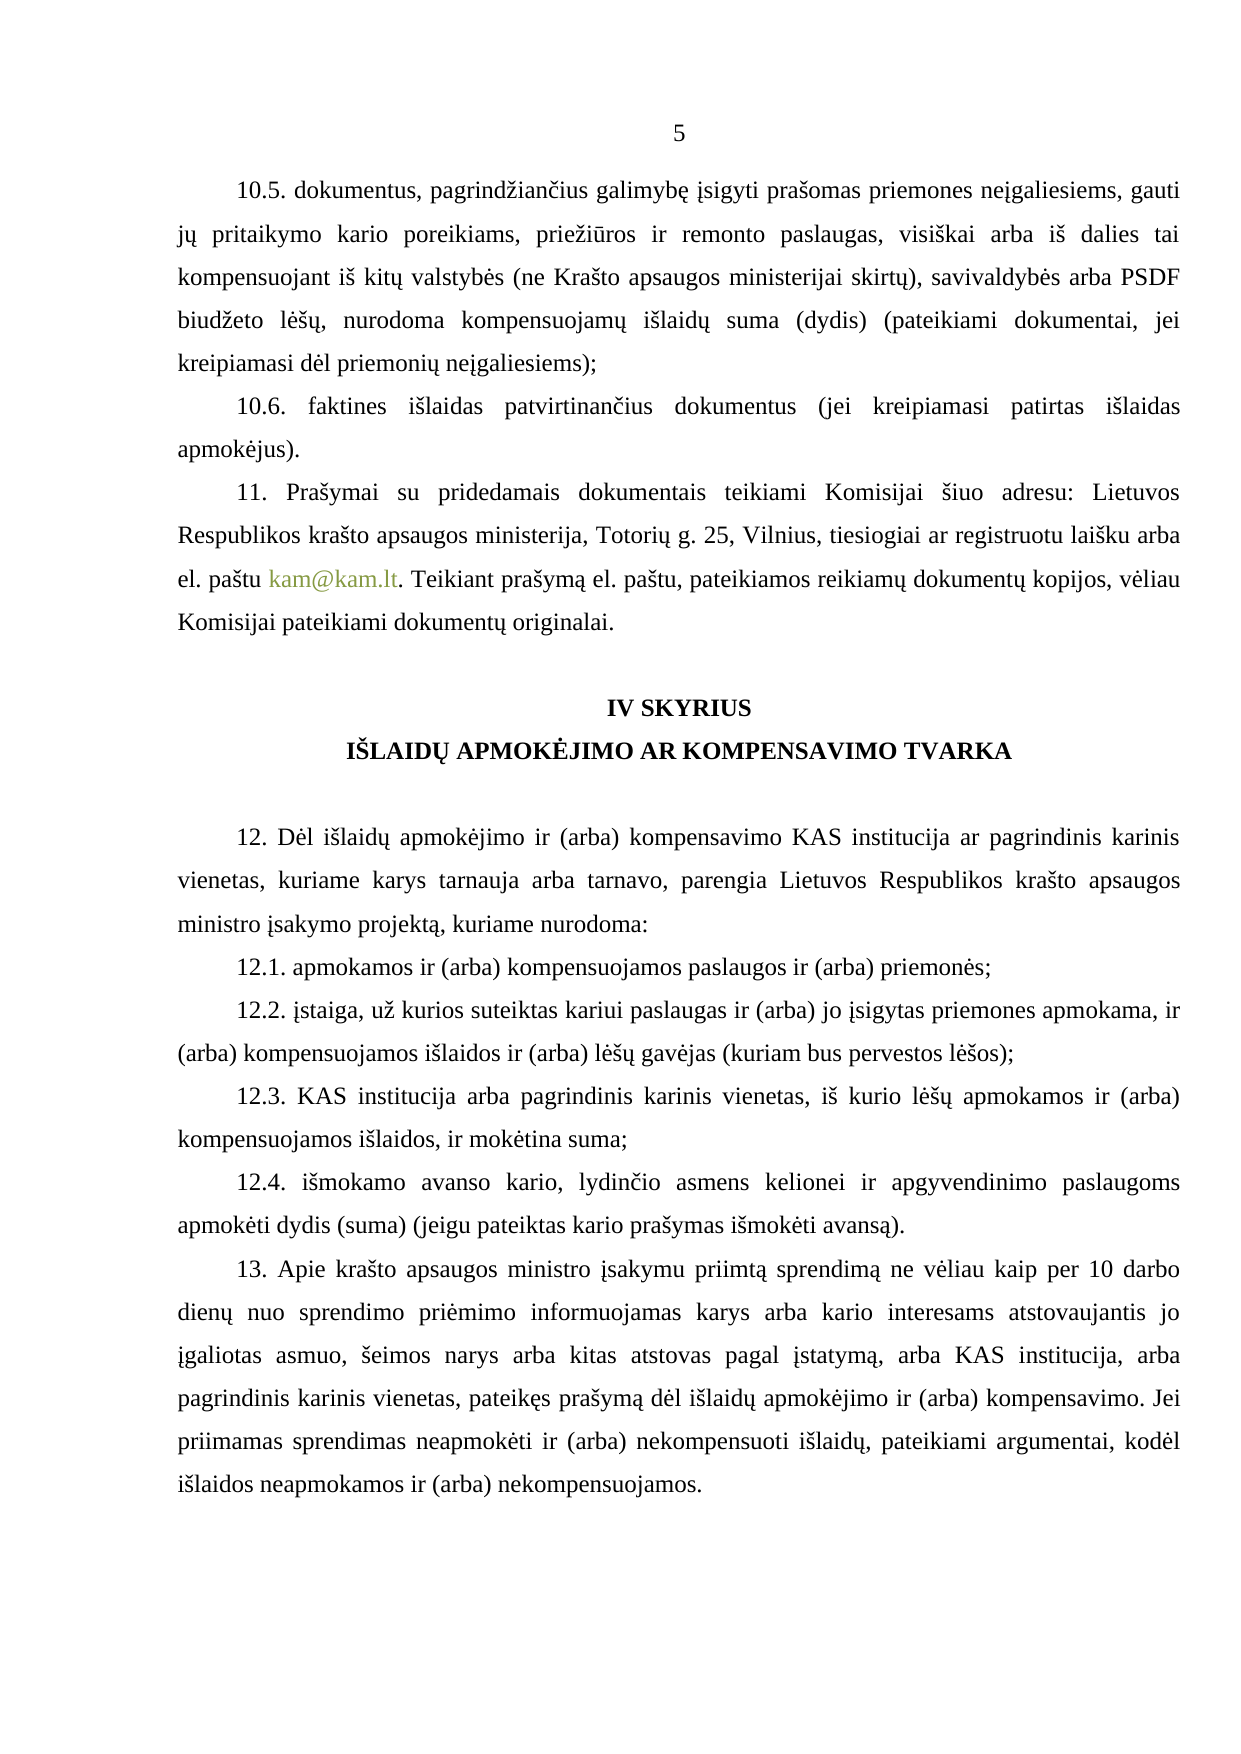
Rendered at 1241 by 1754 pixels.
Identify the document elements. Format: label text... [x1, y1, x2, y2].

text 10.6. faktines išlaidas patvirtinančius dokumentus (jei kreipiamasi patirtas išlaidas apmokėjus). [177, 391, 1181, 463]
text 12.3. KAS institucija arba pagrindinis karinis vienetas, iš kurio lėšų apmokamos ir (arba) kompensuojamos išlaidos, ir mokėtina suma; [177, 1081, 1181, 1153]
text 13. Apie krašto apsaugos ministro įsakymu priimtą sprendimą ne vėliau kaip per 10 darbo dienų nuo sprendimo priėmimo informuojamas karys arba kario interesams atstovaujantis jo įgaliotas asmuo, šeimos narys arba kitas atstovas pagal įstatymą, arba KAS institucija, arba pagrindinis karinis vienetas, pateikęs prašymą dėl išlaidų apmokėjimo ir (arba) kompensavimo. Jei priimamas sprendimas neapmokėti ir (arba) nekompensuoti išlaidų, pateikiami argumentai, kodėl išlaidos neapmokamos ir (arba) nekompensuojamos. [177, 1254, 1181, 1498]
text 12.2. įstaiga, už kurios suteiktas kariui paslaugas ir (arba) jo įsigytas priemones apmokama, ir (arba) kompensuojamos išlaidos ir (arba) lėšų gavėjas (kuriam bus pervestos lėšos); [177, 995, 1181, 1067]
text IV SKYRIUS [177, 693, 1181, 722]
text 12.4. išmokamo avanso kario, lydinčio asmens kelionei ir apgyvendinimo paslaugoms apmokėti dydis (suma) (jeigu pateiktas kario prašymas išmokėti avansą). [177, 1167, 1181, 1239]
text 12.1. apmokamos ir (arba) kompensuojamos paslaugos ir (arba) priemonės; [177, 952, 1181, 981]
text 11. Prašymai su pridedamais dokumentais teikiami Komisijai šiuo adresu: Lietuvos Respublikos krašto apsaugos ministerija, Totorių g. 25, Vilnius, tiesiogiai ar registruotu laišku arba el. paštu kam@kam.lt. Teikiant prašymą el. paštu, pateikiamos reikiamų dokumentų kopijos, vėliau Komisijai pateikiami dokumentų originalai. [177, 477, 1181, 636]
text 10.5. dokumentus, pagrindžiančius galimybę įsigyti prašomas priemones neįgaliesiems, gauti jų pritaikymo kario poreikiams, priežiūros ir remonto paslaugas, visiškai arba iš dalies tai kompensuojant iš kitų valstybės (ne Krašto apsaugos ministerijai skirtų), savivaldybės arba PSDF biudžeto lėšų, nurodoma kompensuojamų išlaidų suma (dydis) (pateikiami dokumentai, jei kreipiamasi dėl priemonių neįgaliesiems); [177, 176, 1181, 377]
text IŠLAIDŲ APMOKĖJIMO AR KOMPENSAVIMO TVARKA [177, 736, 1181, 765]
text 12. Dėl išlaidų apmokėjimo ir (arba) kompensavimo KAS institucija ar pagrindinis karinis vienetas, kuriame karys tarnauja arba tarnavo, parengia Lietuvos Respublikos krašto apsaugos ministro įsakymo projektą, kuriame nurodoma: [177, 822, 1181, 937]
